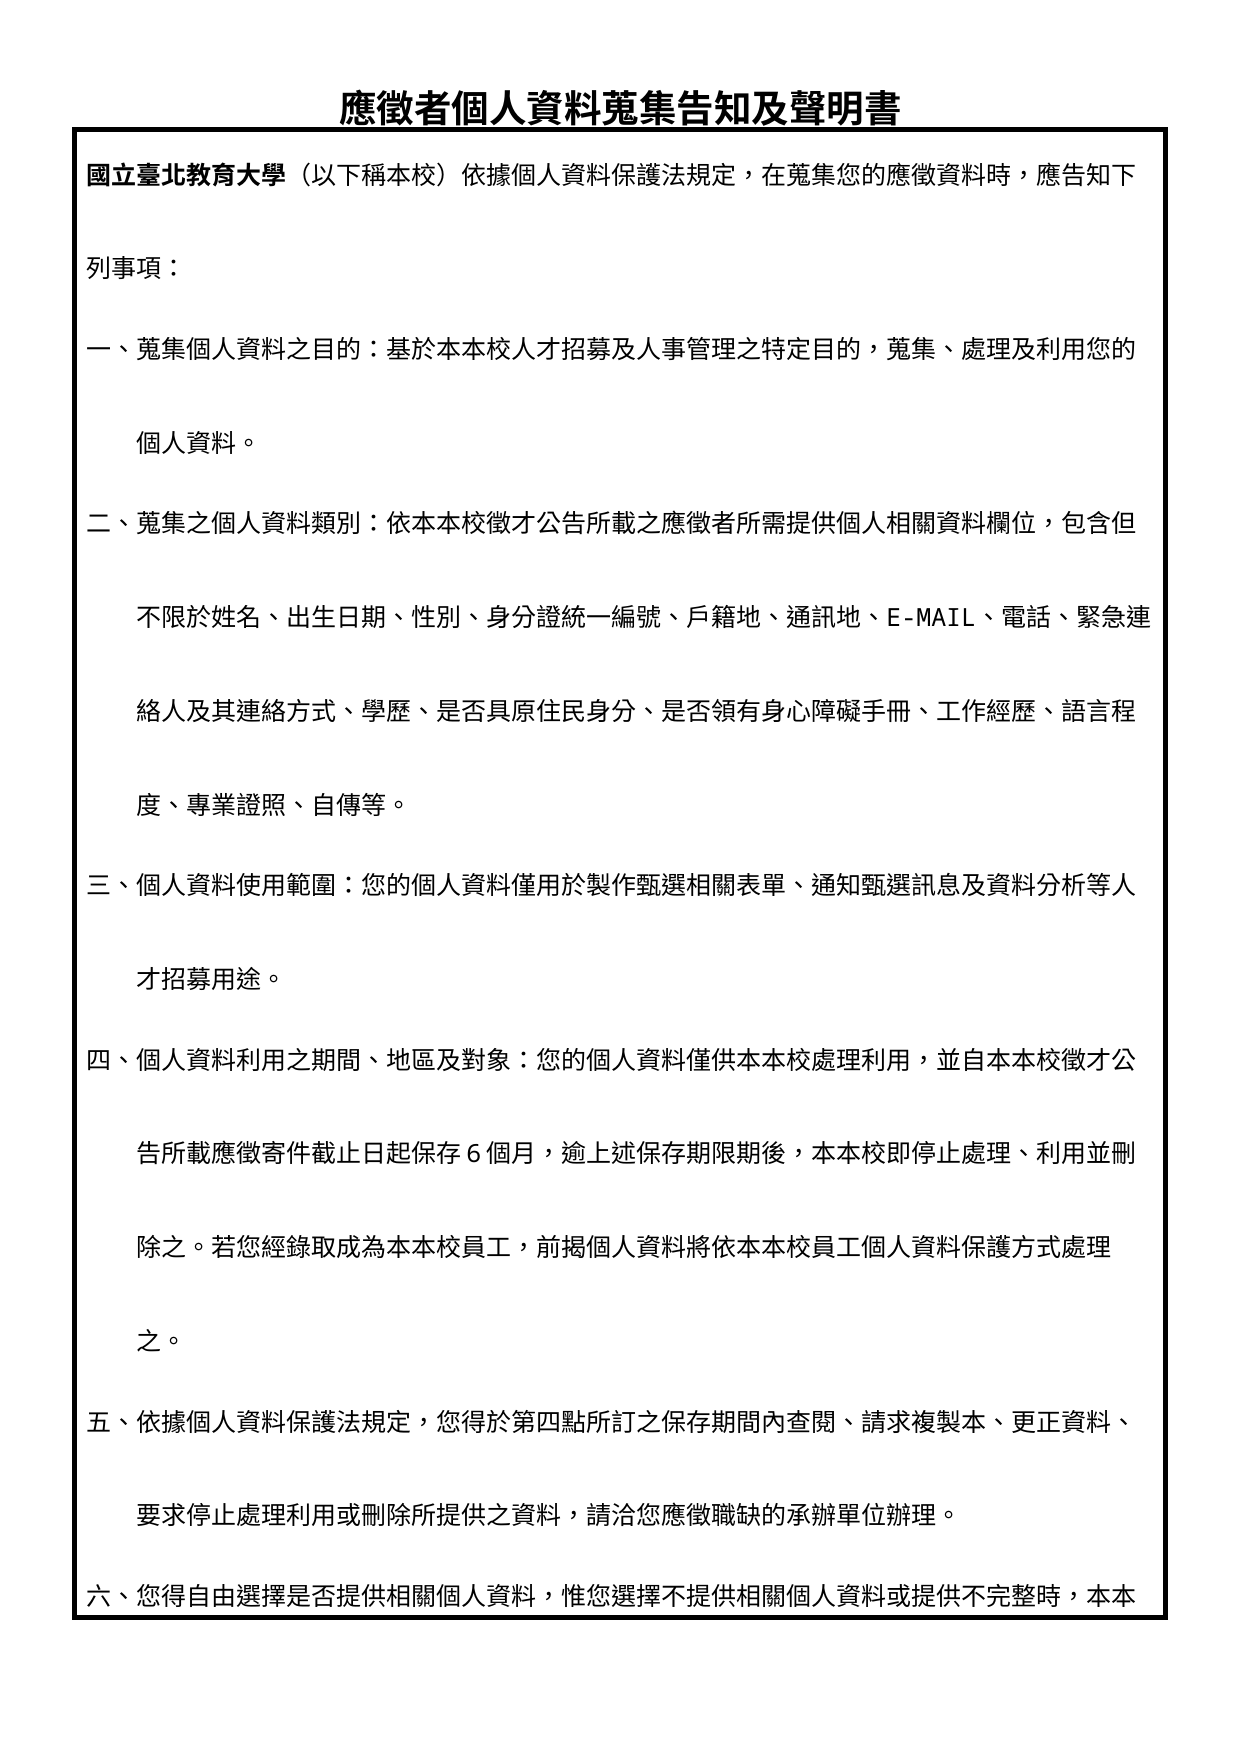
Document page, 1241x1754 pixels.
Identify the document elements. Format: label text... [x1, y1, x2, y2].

text 應徵者個人資料蒐集告知及聲明書 [83, 64, 1157, 127]
table_header 國立臺北教育大學（以下稱本校）依據個人資料保護法規定，在蒐集您的應徵資料時，應告知下列事項： 一、蒐集個人資料之目的：基於本本校人才招募及人事管理之特定目的，蒐集、處理及利用您的個人資料。 二、蒐集之個人資料類別：依本本校徵才公告所載之應徵者所需提供個人相關資料欄位，包含但不限於姓名、出生日期、性別、身分證統一編號、戶籍地、通訊地、E-MAIL、電話、緊急連絡人及其連絡方式、學歷、是否具原住民身分、是否領有身心障礙手冊、工作經歷、語言程度、專業證照、自傳等。 三、個人資料使用範圍：您的個人資料僅用於製作甄選相關表單、通知甄選訊息及資料分析等人才招募用途。 四、個人資料利用之期間、地區及對象：您的個人資料僅供本本校處理利用，並自本本校徵才公告所載應徵寄件截止日起保存6個月，逾上述保存期限期後，本本校即停止處理、利用並刪除之。若您經錄取成為本本校員工，前揭個人資料將依本本校員工個人資料保護方式處理之。 五、依據個人資料保護法規定，您得於第四點所訂之保存期間內查閱、請求複製本、更正資料、要求停止處理利用或刪除所提供之資料，請洽您應徵職缺的承辦單位辦理。 六、您得自由選擇是否提供相關個人資料，惟您選擇不提供相關個人資料或提供不完整時，本本 [77, 132, 1163, 1615]
